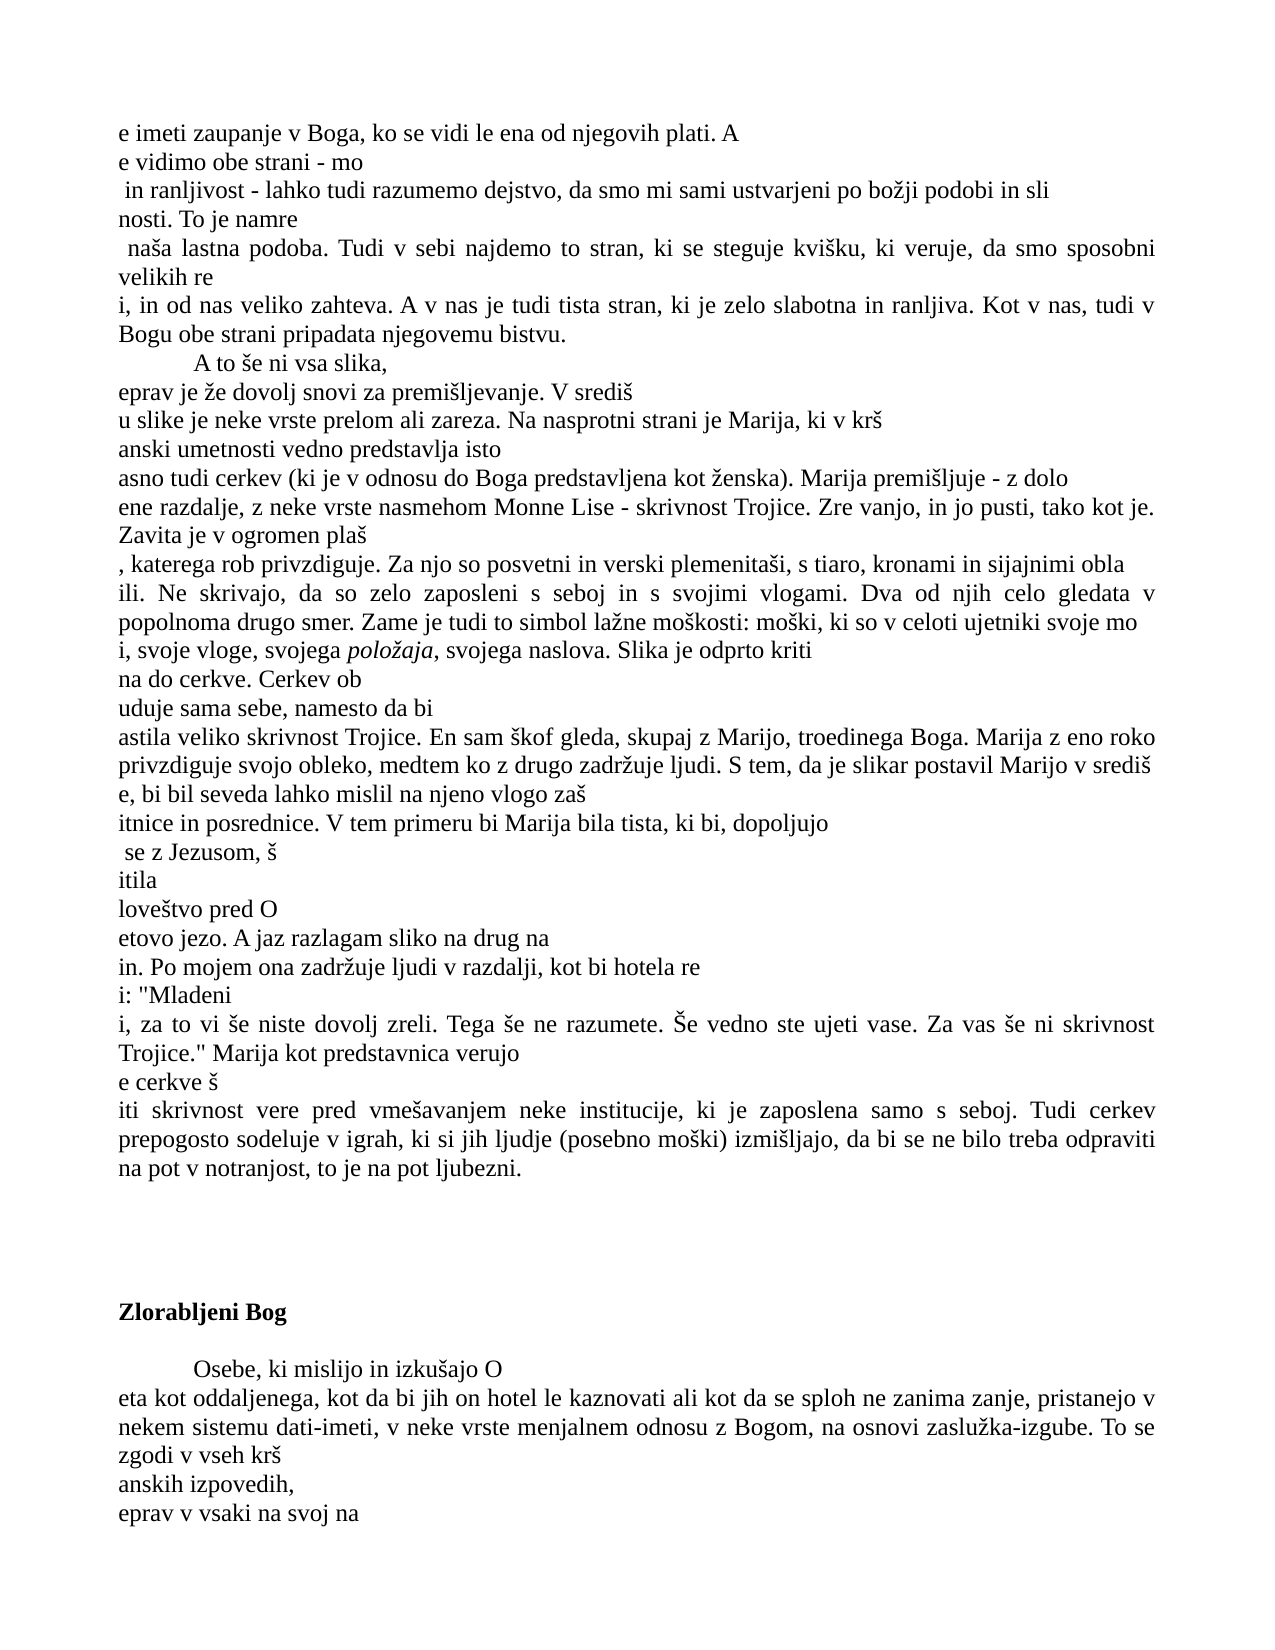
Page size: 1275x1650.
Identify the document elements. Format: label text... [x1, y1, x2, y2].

text i, za to vi še niste dovolj zreli. Tega še ne razumete. Še vedno ste ujeti vase. Za vas še ni skrivnost Trojice." Marija kot predstavnica verujo [118, 1009, 1157, 1067]
text nosti. To je namre [118, 204, 1157, 233]
text e cerkve š [118, 1067, 1157, 1096]
text e imeti zaupanje v Boga, ko se vidi le ena od njegovih plati. A [118, 118, 1157, 147]
text A to še ni vsa slika, [118, 348, 1157, 377]
text uduje sama sebe, namesto da bi [118, 693, 1157, 722]
text anskih izpovedih, [118, 1469, 1157, 1498]
text ili. Ne skrivajo, da so zelo zaposleni s seboj in s svojimi vlogami. Dva od njih celo gledata v popolnoma drugo smer. Zame je tudi to simbol lažne moškosti: moški, ki so v celoti ujetniki svoje mo [118, 578, 1157, 636]
text Osebe, ki mislijo in izkušajo O [118, 1354, 1157, 1383]
text , katerega rob privzdiguje. Za njo so posvetni in verski plemenitaši, s tiaro, kronami in sijajnimi obla [118, 549, 1157, 578]
text iti skrivnost vere pred vmešavanjem neke institucije, ki je zaposlena samo s seboj. Tudi cerkev prepogosto sodeluje v igrah, ki si jih ljudje (posebno moški) izmišljajo, da bi se ne bilo treba odpraviti na pot v notranjost, to je na pot ljubezni. [118, 1096, 1157, 1182]
text e vidimo obe strani - mo [118, 147, 1157, 176]
text e, bi bil seveda lahko mislil na njeno vlogo zaš [118, 779, 1157, 808]
text astila veliko skrivnost Trojice. En sam škof gleda, skupaj z Marijo, troedinega Boga. Marija z eno roko privzdiguje svojo obleko, medtem ko z drugo zadržuje ljudi. S tem, da je slikar postavil Marijo v središ [118, 722, 1157, 779]
text naša lastna podoba. Tudi v sebi najdemo to stran, ki se steguje kvišku, ki veruje, da smo sposobni velikih re [118, 233, 1157, 291]
text in ranljivost - lahko tudi razumemo dejstvo, da smo mi sami ustvarjeni po božji podobi in sli [118, 176, 1157, 204]
text loveštvo pred O [118, 894, 1157, 923]
text itnice in posrednice. V tem primeru bi Marija bila tista, ki bi, dopoljujo [118, 808, 1157, 837]
text i: "Mladeni [118, 981, 1157, 1009]
text anski umetnosti vedno predstavlja isto [118, 434, 1157, 463]
text eta kot oddaljenega, kot da bi jih on hotel le kaznovati ali kot da se sploh ne zanima zanje, pristanejo v nekem sistemu dati-imeti, v neke vrste menjalnem odnosu z Bogom, na osnovi zaslužka-izgube. To se zgodi v vseh krš [118, 1383, 1157, 1469]
text na do cerkve. Cerkev ob [118, 664, 1157, 693]
text i, in od nas veliko zahteva. A v nas je tudi tista stran, ki je zelo slabotna in ranljiva. Kot v nas, tudi v Bogu obe strani pripadata njegovemu bistvu. [118, 291, 1157, 348]
text asno tudi cerkev (ki je v odnosu do Boga predstavljena kot ženska). Marija premišljuje - z dolo [118, 463, 1157, 492]
text u slike je neke vrste prelom ali zareza. Na nasprotni strani je Marija, ki v krš [118, 406, 1157, 434]
text in. Po mojem ona zadržuje ljudi v razdalji, kot bi hotela re [118, 952, 1157, 981]
text etovo jezo. A jaz razlagam sliko na drug na [118, 923, 1157, 952]
text eprav je že dovolj snovi za premišljevanje. V središ [118, 377, 1157, 406]
text i, svoje vloge, svojega položaja, svojega naslova. Slika je odprto kriti [118, 636, 1157, 664]
text Zlorabljeni Bog [118, 1297, 1157, 1326]
text se z Jezusom, š [118, 837, 1157, 866]
text ene razdalje, z neke vrste nasmehom Monne Lise - skrivnost Trojice. Zre vanjo, in jo pusti, tako kot je. Zavita je v ogromen plaš [118, 492, 1157, 549]
text eprav v vsaki na svoj na [118, 1498, 1157, 1527]
text itila [118, 866, 1157, 894]
